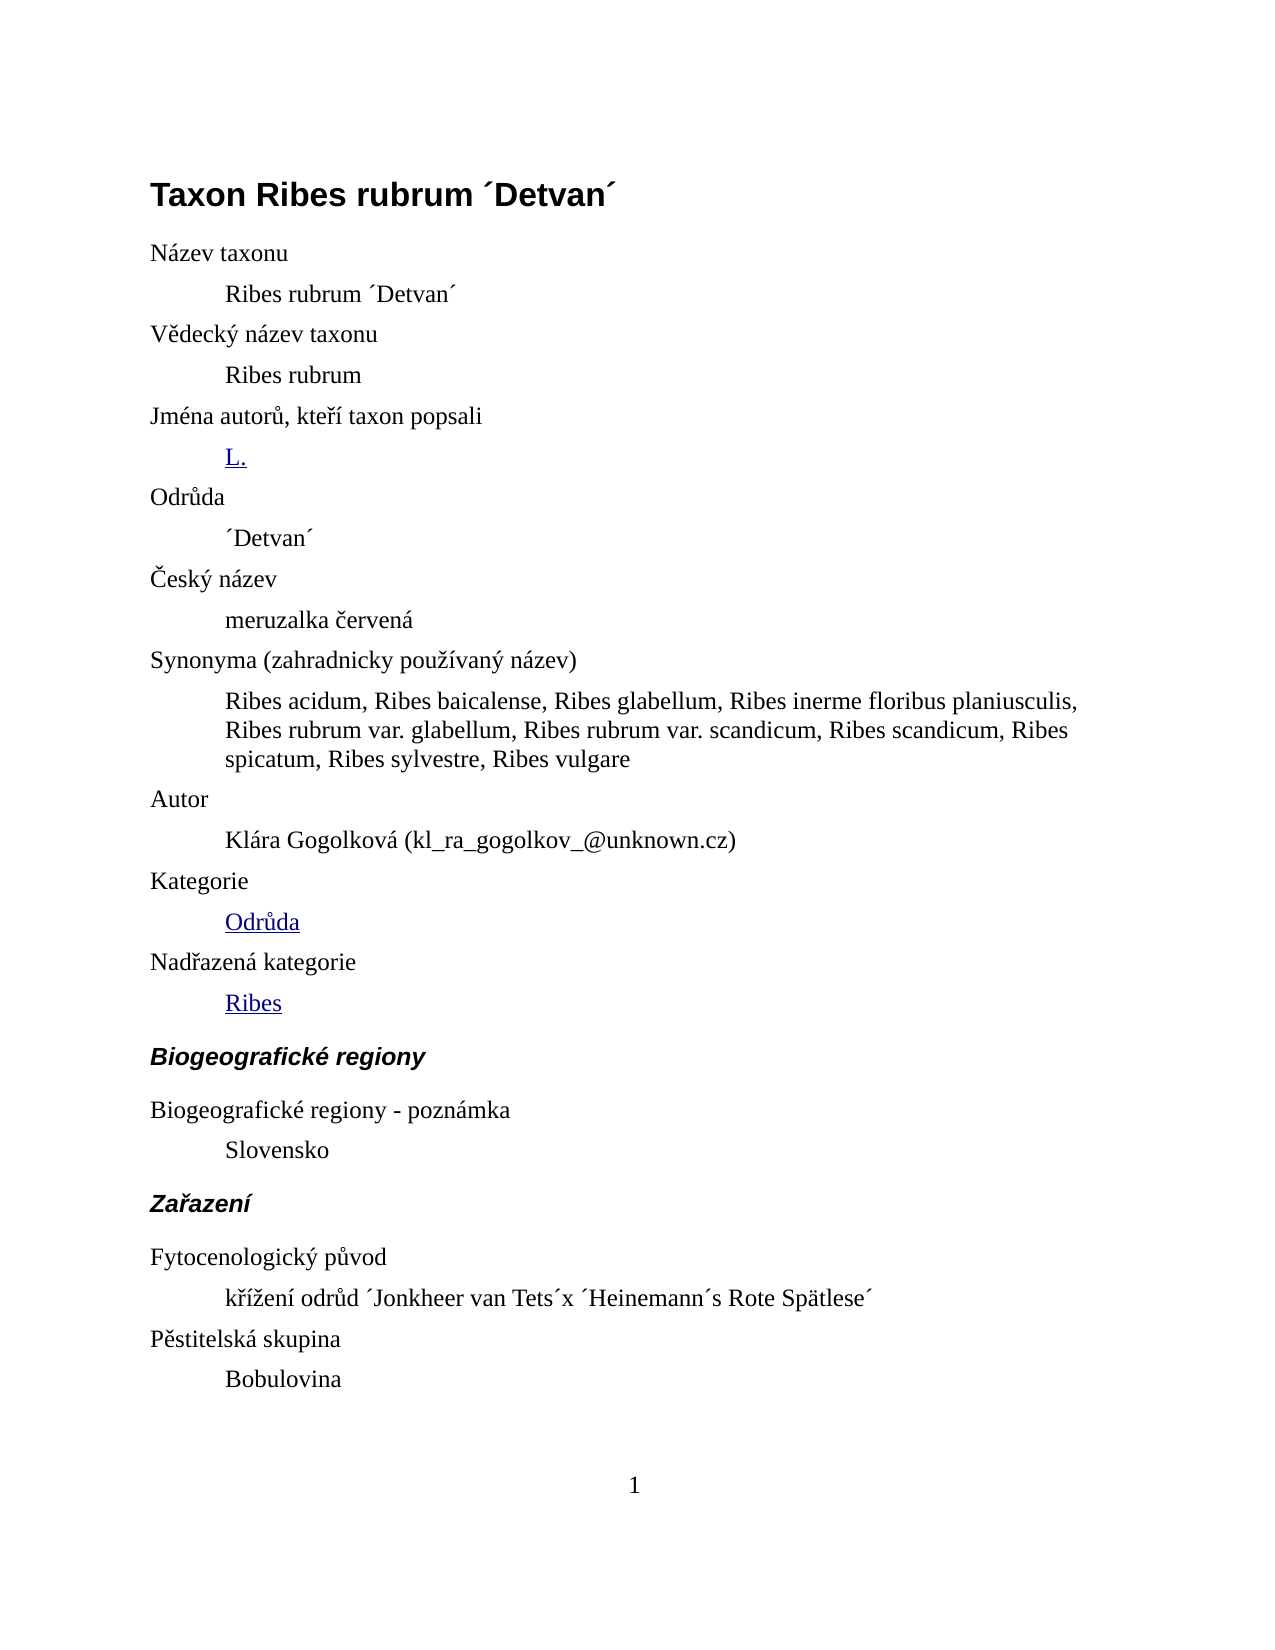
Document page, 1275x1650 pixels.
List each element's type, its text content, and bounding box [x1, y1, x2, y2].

text Biogeografické regiony - poznámka [150, 1095, 1125, 1123]
text Vědecký název taxonu [150, 319, 1125, 348]
text Kategorie [150, 866, 1125, 894]
text Ribes [225, 988, 1125, 1017]
text Jména autorů, kteří taxon popsali [150, 401, 1125, 430]
text křížení odrůd ´Jonkheer van Tets´x ´Heinemann´s Rote Spätlese´ [225, 1283, 1125, 1312]
text Autor [150, 784, 1125, 813]
subtitle Taxon Ribes rubrum ´Detvan´ [150, 175, 1125, 214]
subtitle Zařazení [150, 1189, 1125, 1218]
text Ribes rubrum [225, 360, 1125, 389]
text Český název [150, 564, 1125, 593]
subtitle Biogeografické regiony [150, 1042, 1125, 1070]
text Název taxonu [150, 238, 1125, 267]
text Ribes rubrum ´Detvan´ [225, 279, 1125, 308]
text Fytocenologický původ [150, 1242, 1125, 1271]
text Klára Gogolková (kl_ra_gogolkov_@unknown.cz) [225, 825, 1125, 854]
text Odrůda [150, 482, 1125, 511]
text meruzalka červená [225, 605, 1125, 633]
text ´Detvan´ [225, 523, 1125, 552]
text Synonyma (zahradnicky používaný název) [150, 645, 1125, 674]
text L. [225, 442, 1125, 471]
text Bobulovina [225, 1364, 1125, 1393]
text Pěstitelská skupina [150, 1324, 1125, 1352]
text Nadřazená kategorie [150, 947, 1125, 976]
text Slovensko [225, 1136, 1125, 1164]
text Odrůda [225, 907, 1125, 935]
text Ribes acidum, Ribes baicalense, Ribes glabellum, Ribes inerme floribus planiusculis, Ribes rubrum var. glabellum, Ribes rubrum var. scandicum, Ribes scandicum, Ribes spicatum, Ribes sylvestre, Ribes vulgare [225, 686, 1125, 772]
